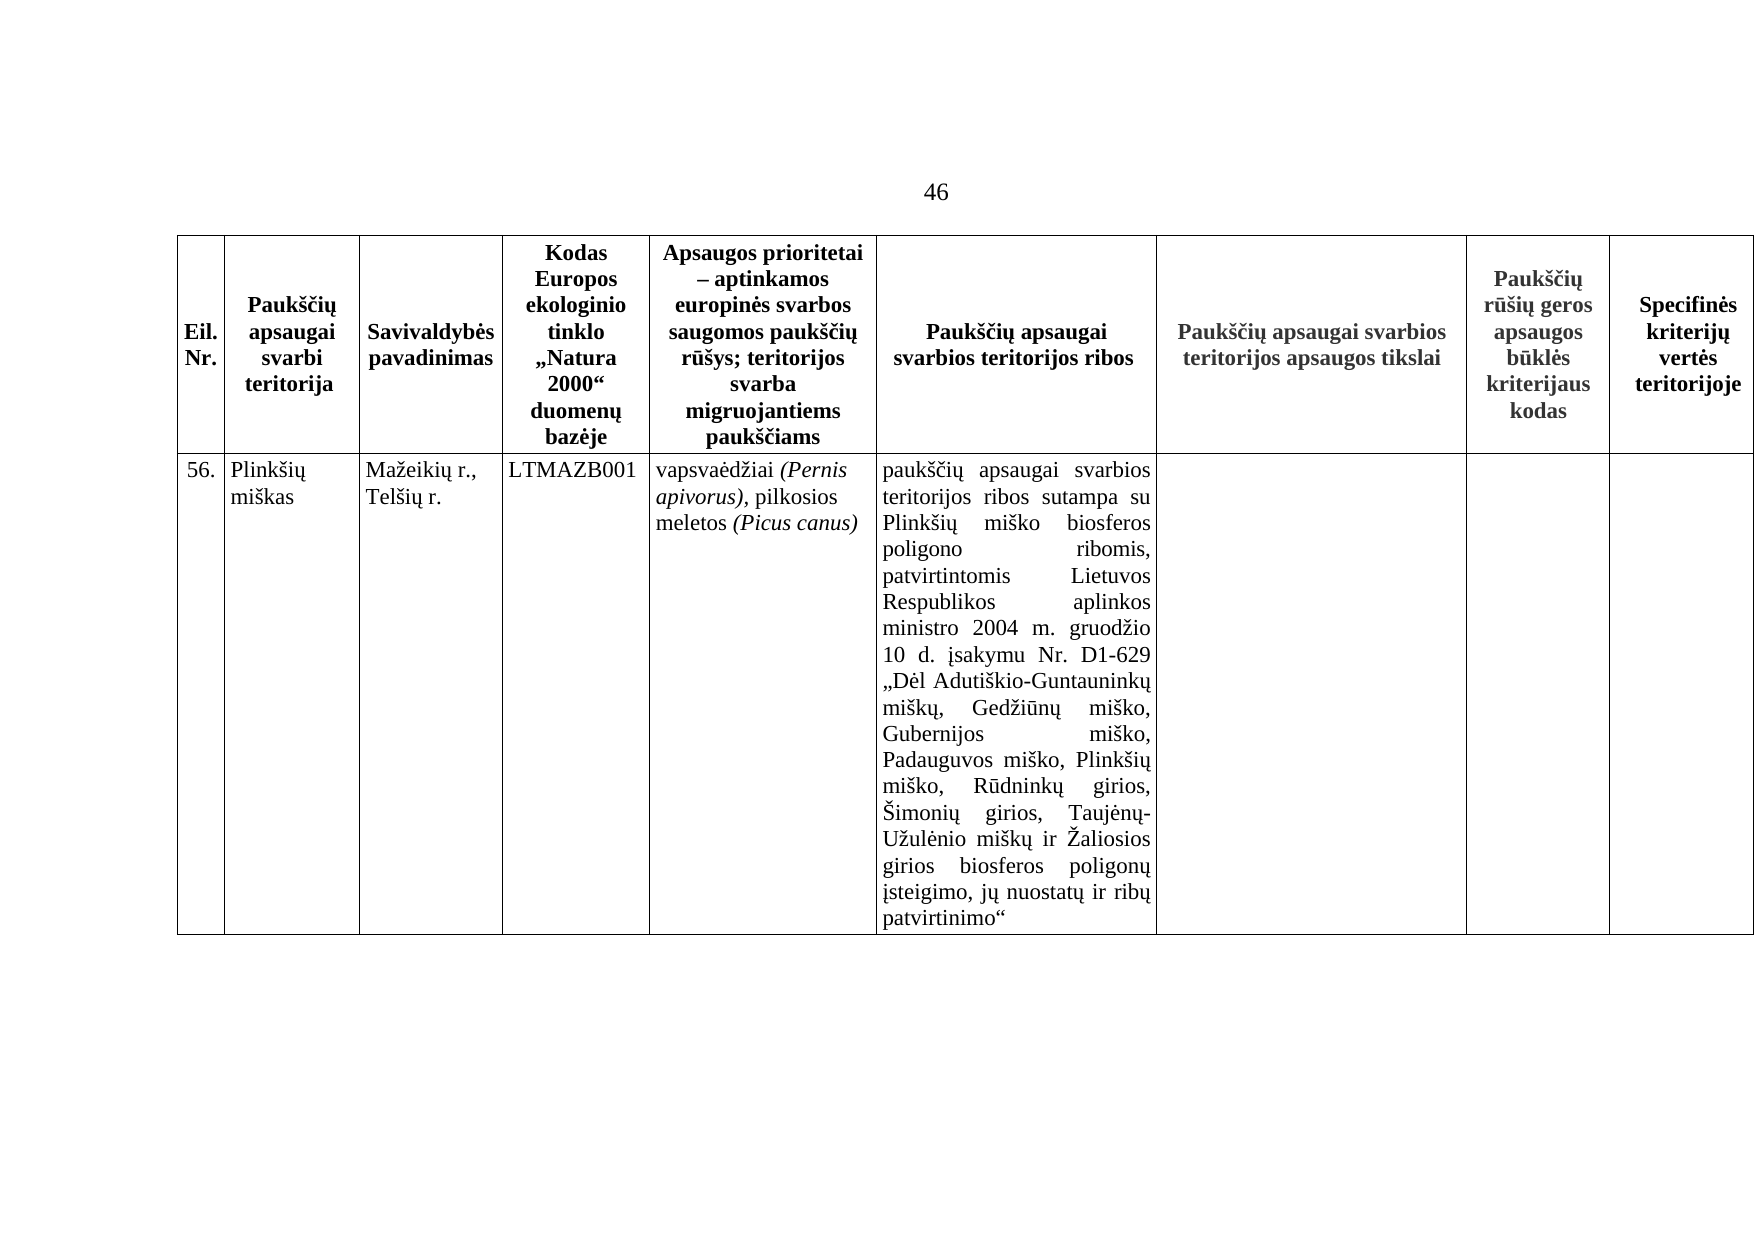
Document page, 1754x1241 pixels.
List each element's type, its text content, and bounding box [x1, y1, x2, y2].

table_header Specifinės kriterijų vertės teritorijoje [1610, 236, 1753, 452]
table_cell [1157, 454, 1466, 934]
table_header Paukščių apsaugai svarbios teritorijos apsaugos tikslai [1157, 236, 1466, 452]
table_cell LTMAZB001 [503, 454, 649, 934]
table_header Savivaldybės pavadinimas [360, 236, 502, 452]
table_cell [1610, 454, 1753, 934]
table_header Kodas Europos ekologinio tinklo „Natura 2000“ duomenų bazėje [503, 236, 649, 452]
table_header Paukščių apsaugai svarbi teritorija [225, 236, 359, 452]
table_cell [1467, 454, 1609, 934]
table_cell 56. [178, 454, 224, 934]
table_header Paukščių apsaugai svarbios teritorijos ribos [877, 236, 1156, 452]
table_header Eil. Nr. [178, 236, 224, 452]
table_header Paukščių rūšių geros apsaugos būklės kriterijaus kodas [1467, 236, 1609, 452]
table_cell Plinkšių miškas [225, 454, 359, 934]
table_cell vapsvaėdžiai (Pernis apivorus), pilkosios meletos (Picus canus) [650, 454, 876, 934]
table_header Apsaugos prioritetai – aptinkamos europinės svarbos saugomos paukščių rūšys; teritorijos svarba migruojantiems paukščiams [650, 236, 876, 452]
table_cell paukščių apsaugai svarbios teritorijos ribos sutampa su Plinkšių miško biosferos poligono ribomis, patvirtintomis Lietuvos Respublikos aplinkos ministro 2004 m. gruodžio 10 d. įsakymu Nr. D1-629 „Dėl Adutiškio-Guntauninkų miškų, Gedžiūnų miško, Gubernijos miško, Padauguvos miško, Plinkšių miško, Rūdninkų girios, Šimonių girios, Taujėnų-Užulėnio miškų ir Žaliosios girios biosferos poligonų įsteigimo, jų nuostatų ir ribų patvirtinimo“ [877, 454, 1156, 934]
table_cell Mažeikių r., Telšių r. [360, 454, 502, 934]
